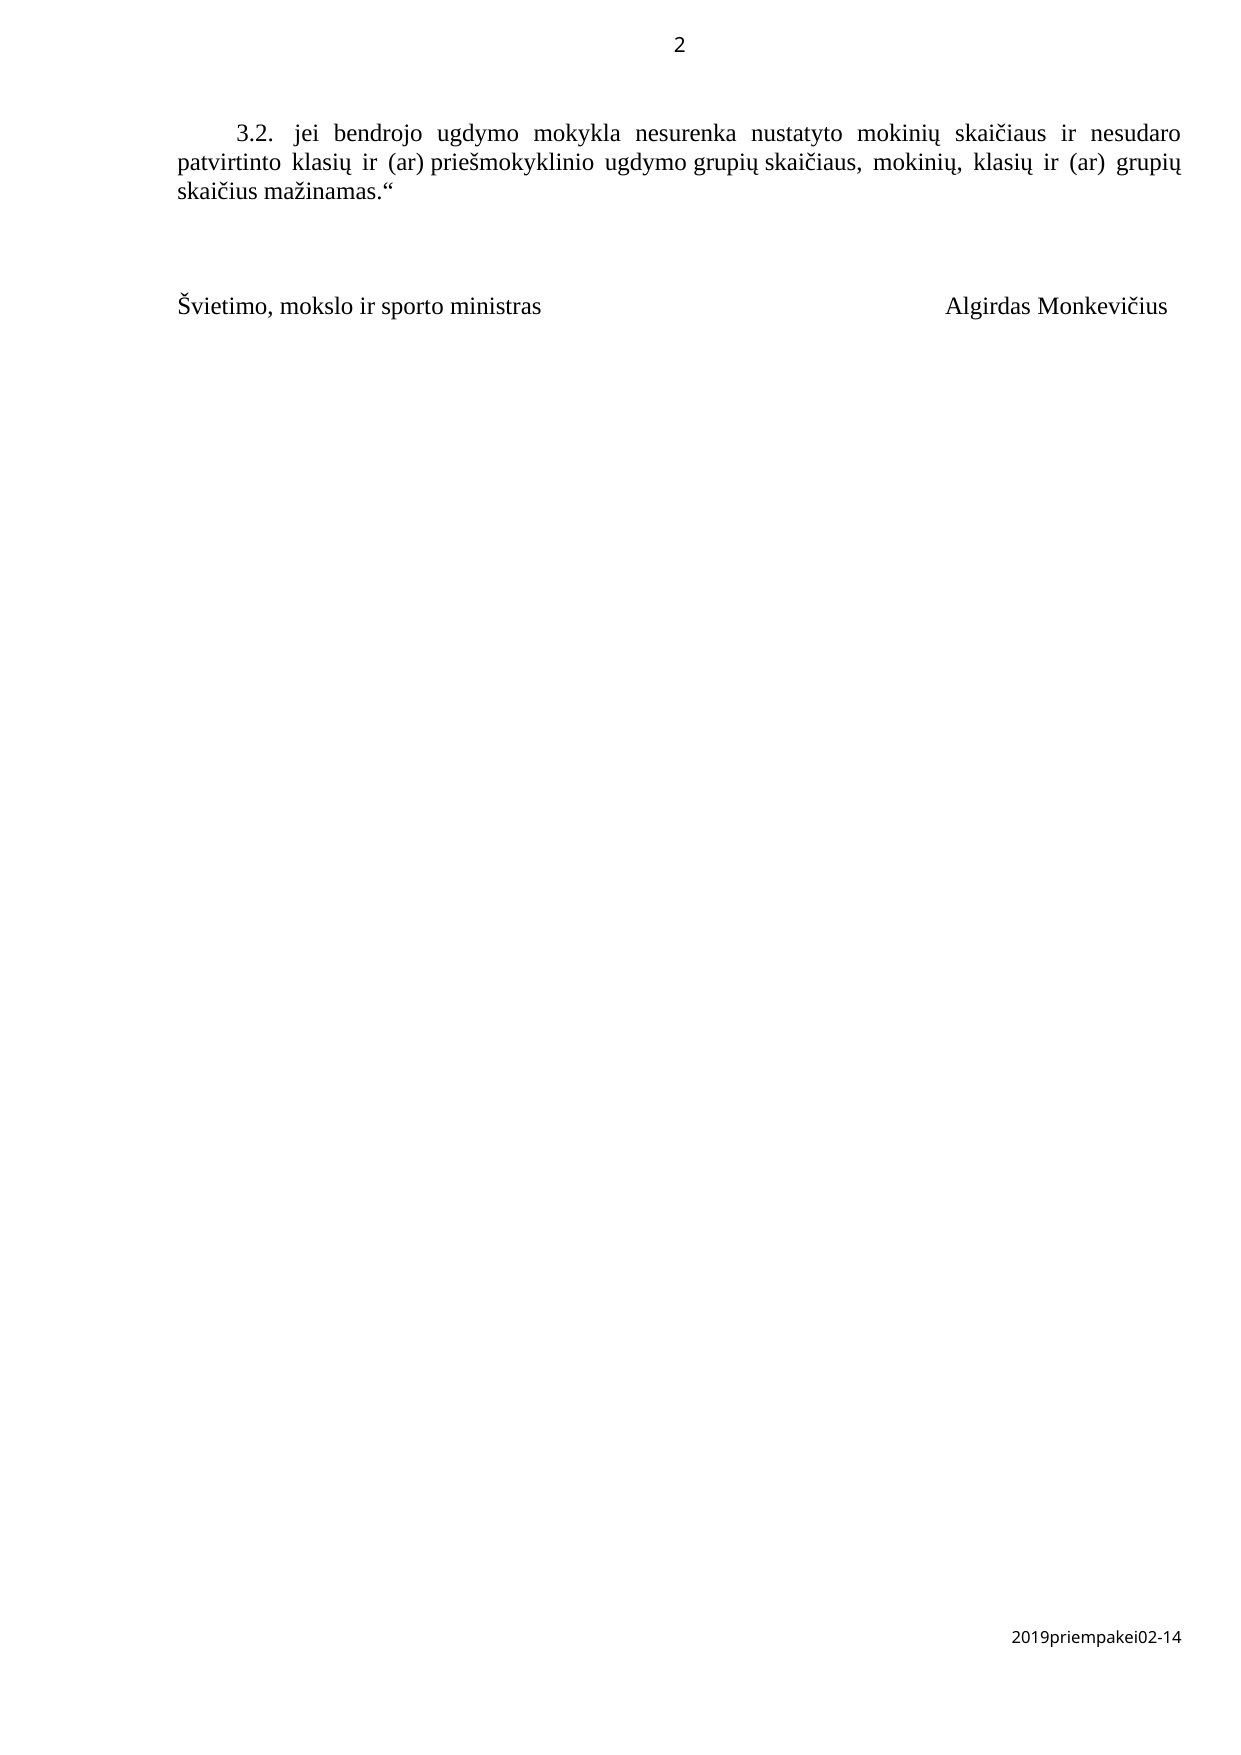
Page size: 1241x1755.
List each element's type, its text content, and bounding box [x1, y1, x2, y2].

text Švietimo, mokslo ir sporto ministras Algirdas Monkevičius [177, 291, 1182, 320]
text 3.2. jei bendrojo ugdymo mokykla nesurenka nustatyto mokinių skaičiaus ir nesudaro patvirtinto klasių ir (ar) priešmokyklinio ugdymo grupių skaičiaus, mokinių, klasių ir (ar) grupių skaičius mažinamas.“ [177, 118, 1182, 205]
